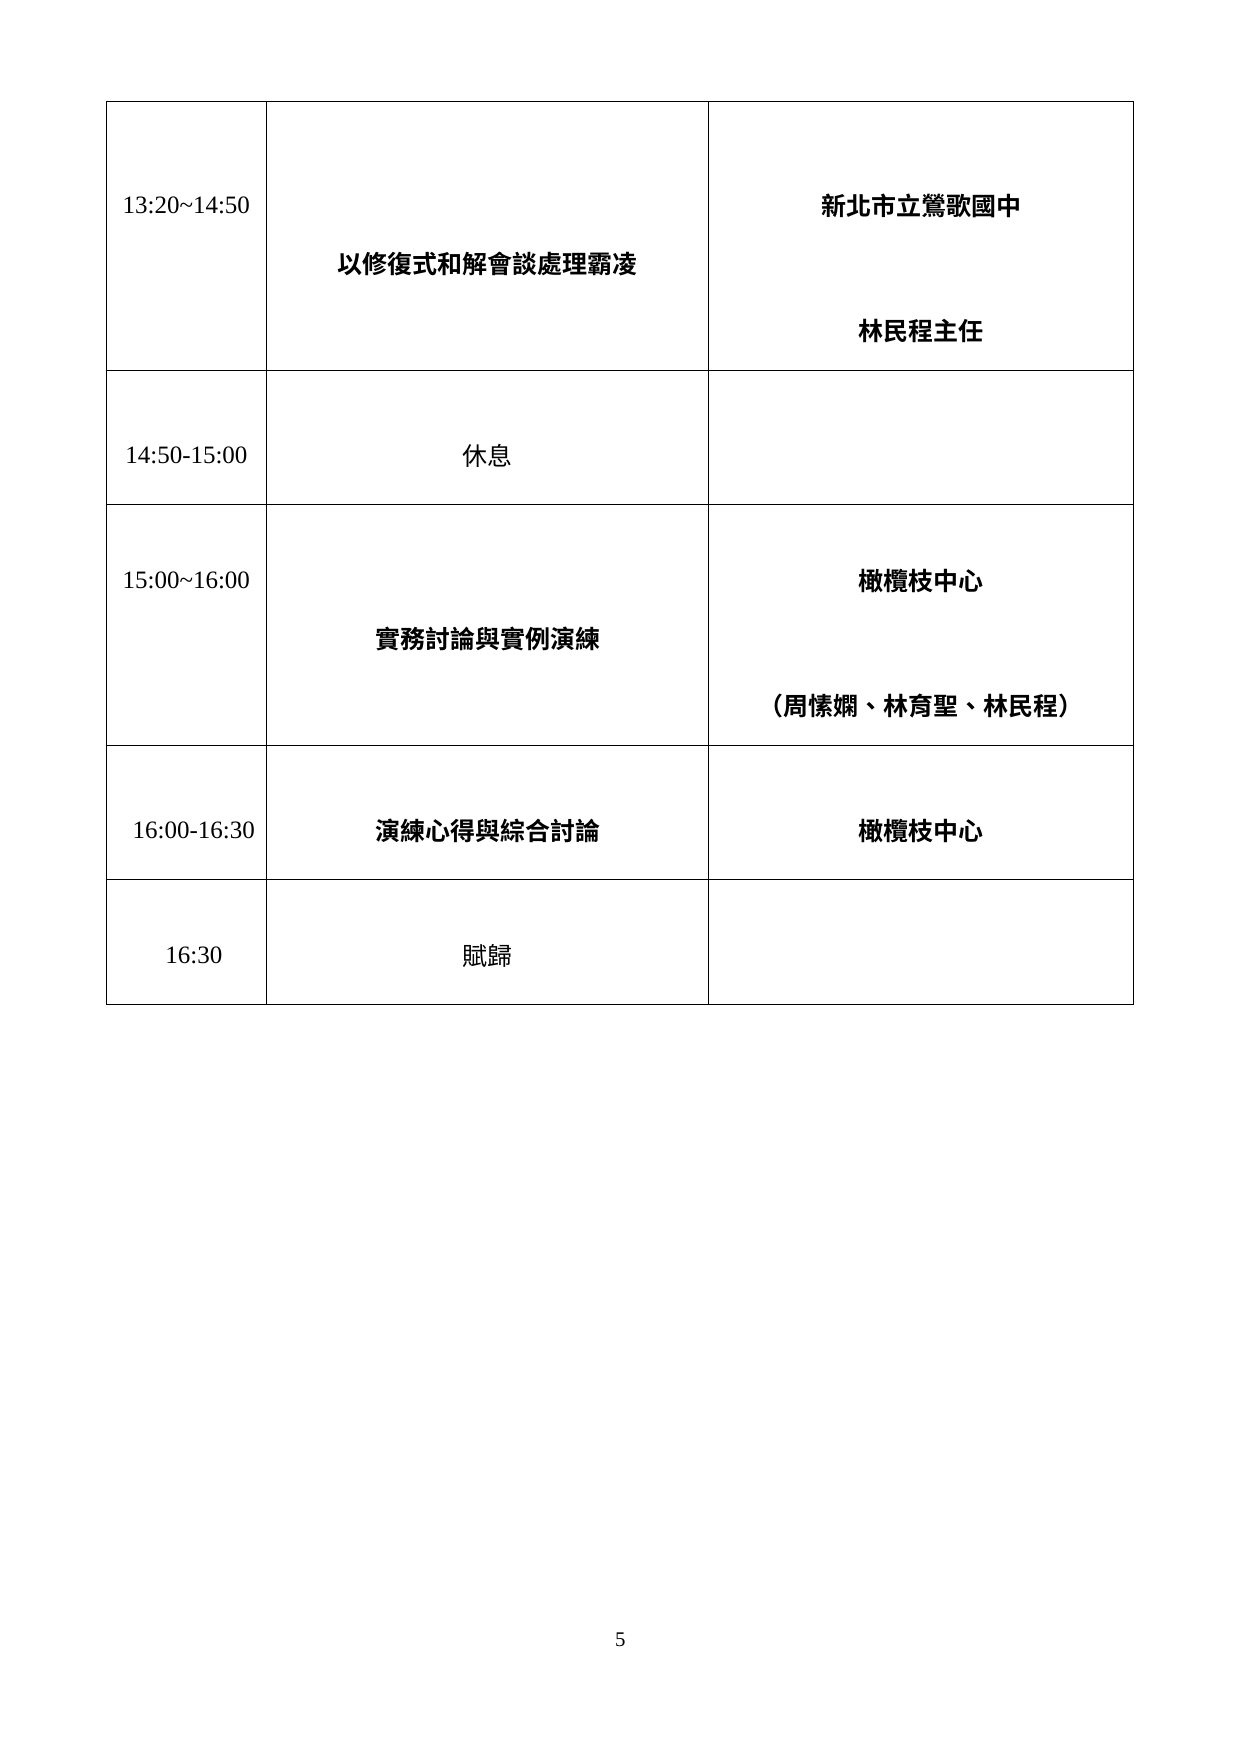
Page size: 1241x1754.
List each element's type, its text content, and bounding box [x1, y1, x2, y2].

table_cell 14:50-15:00 [107, 371, 266, 504]
table_cell 橄欖枝中心 （周愫嫻、林育聖、林民程） [709, 505, 1133, 744]
table_cell 15:00~16:00 [107, 505, 266, 744]
table_cell 16:00-16:30 [107, 746, 266, 879]
table_cell 橄欖枝中心 [709, 746, 1133, 879]
table_cell 休息 [267, 371, 708, 504]
table_cell [709, 880, 1133, 1004]
table_cell 13:20~14:50 [107, 102, 266, 369]
table_cell 演練心得與綜合討論 [267, 746, 708, 879]
table_cell [709, 371, 1133, 504]
table_cell 16:30 [107, 880, 266, 1004]
table_cell 實務討論與實例演練 [267, 505, 708, 744]
table_cell 新北市立鶯歌國中 林民程主任 [709, 102, 1133, 369]
table_cell 以修復式和解會談處理霸凌 [267, 102, 708, 369]
table_cell 賦歸 [267, 880, 708, 1004]
